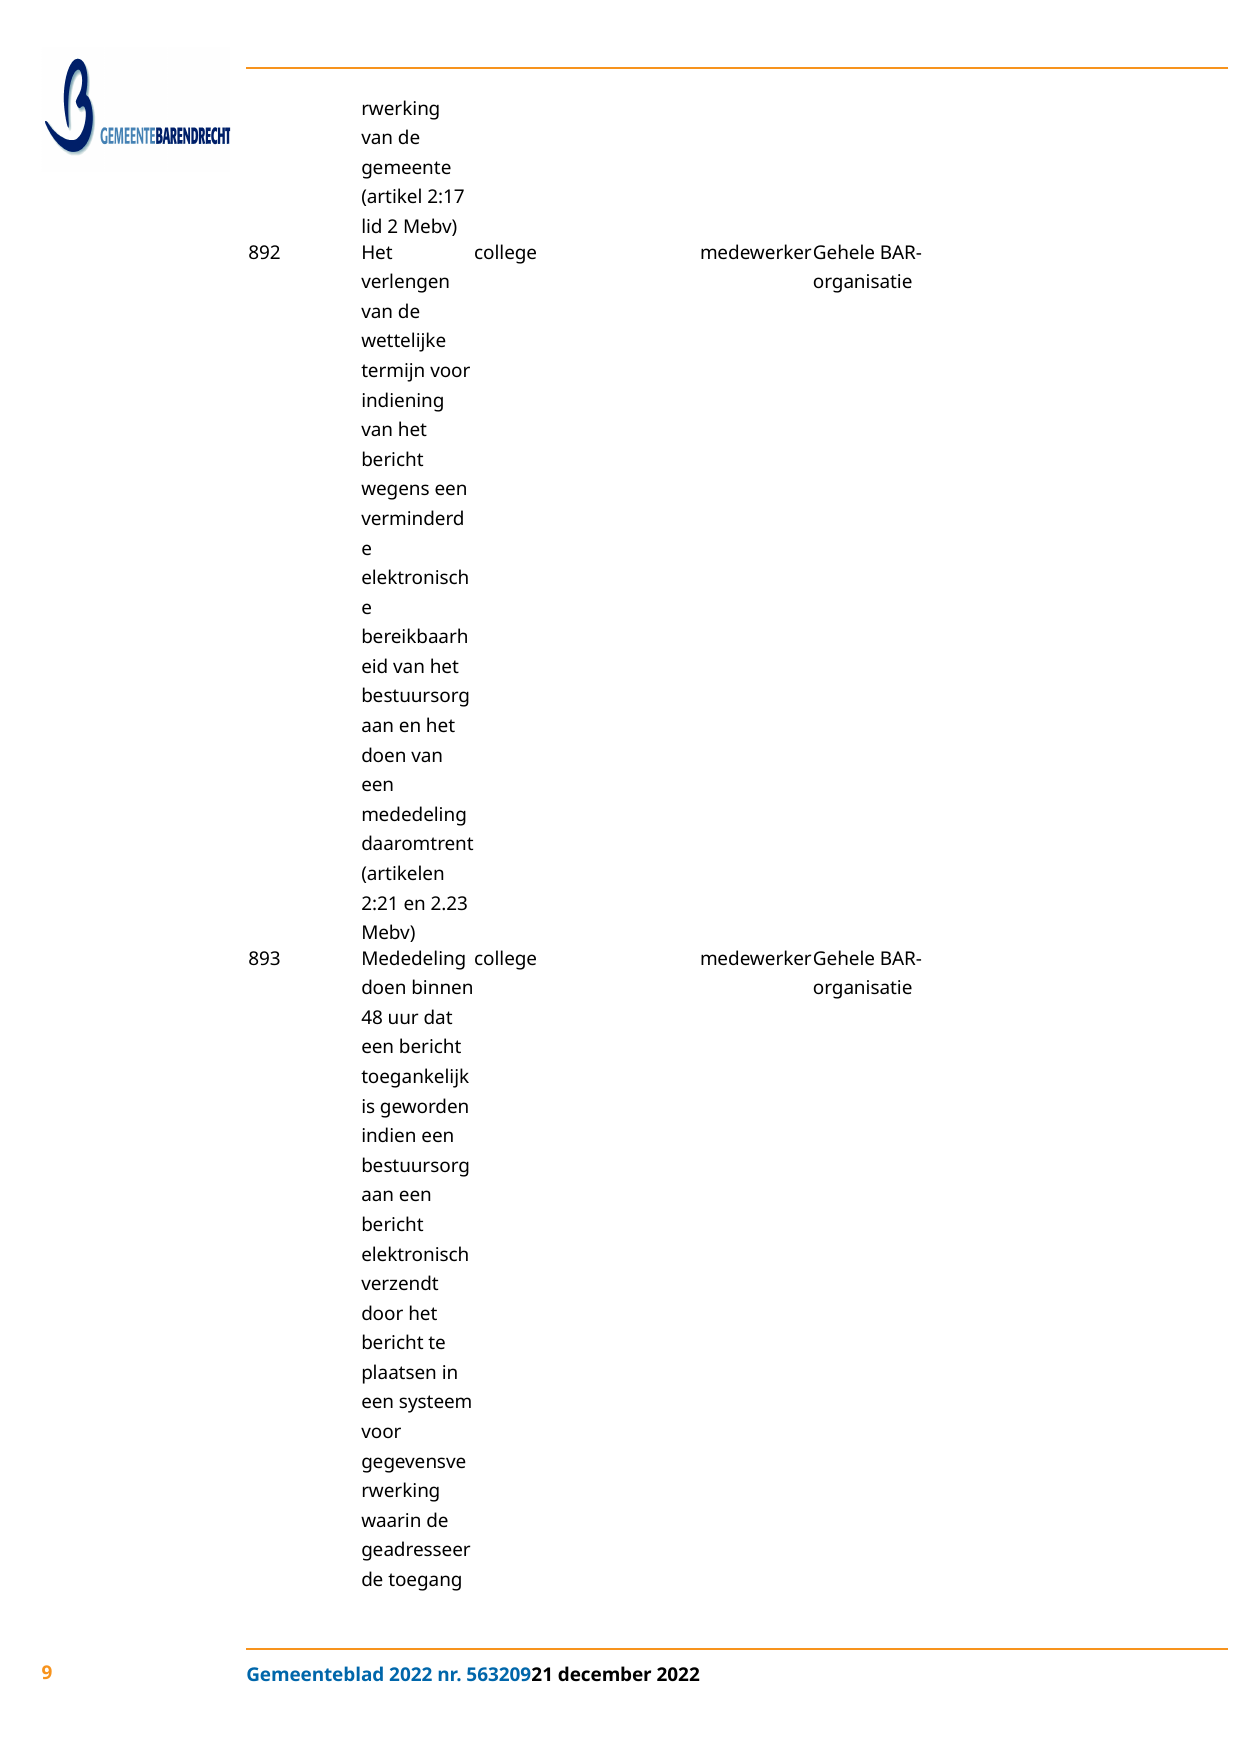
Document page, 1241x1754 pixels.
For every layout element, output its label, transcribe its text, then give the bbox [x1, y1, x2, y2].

table_cell college [474, 239, 587, 945]
table_cell Gehele BAR-organisatie [813, 239, 926, 945]
table_cell [926, 239, 1038, 945]
table_cell 893 [248, 945, 361, 1592]
table_cell rwerking van de gemeente (artikel 2:17 lid 2 Mebv) [361, 95, 474, 239]
picture [41, 47, 231, 172]
table_cell Gehele BAR-organisatie [813, 95, 926, 239]
table_cell [926, 95, 1038, 239]
table_cell medewerker [700, 95, 813, 239]
table_cell medewerker [700, 945, 813, 1592]
table_cell college [474, 945, 587, 1592]
table_cell Gehele BAR-organisatie [813, 945, 926, 1592]
table_cell [587, 945, 700, 1592]
table_cell [926, 945, 1038, 1592]
table_cell Mededeling doen binnen 48 uur dat een bericht toegankelijk is geworden indien een bestuursorgaan een bericht elektronisch verzendt door het bericht te plaatsen in een systeem voor gegevensverwerking waarin de geadresseerde toegang [361, 945, 474, 1592]
table_cell [1039, 239, 1152, 945]
table_cell [474, 95, 587, 239]
table_cell [1039, 95, 1152, 239]
table_cell [587, 239, 700, 945]
table_cell 892 [248, 239, 361, 945]
table_cell [248, 95, 361, 239]
table_cell Het verlengen van de wettelijke termijn voor indiening van het bericht wegens een verminderde elektronische bereikbaarheid van het bestuursorgaan en het doen van een mededeling daaromtrent (artikelen 2:21 en 2.23 Mebv) [361, 239, 474, 945]
table_cell [587, 95, 700, 239]
table_cell medewerker [700, 239, 813, 945]
table_cell [1039, 945, 1152, 1592]
